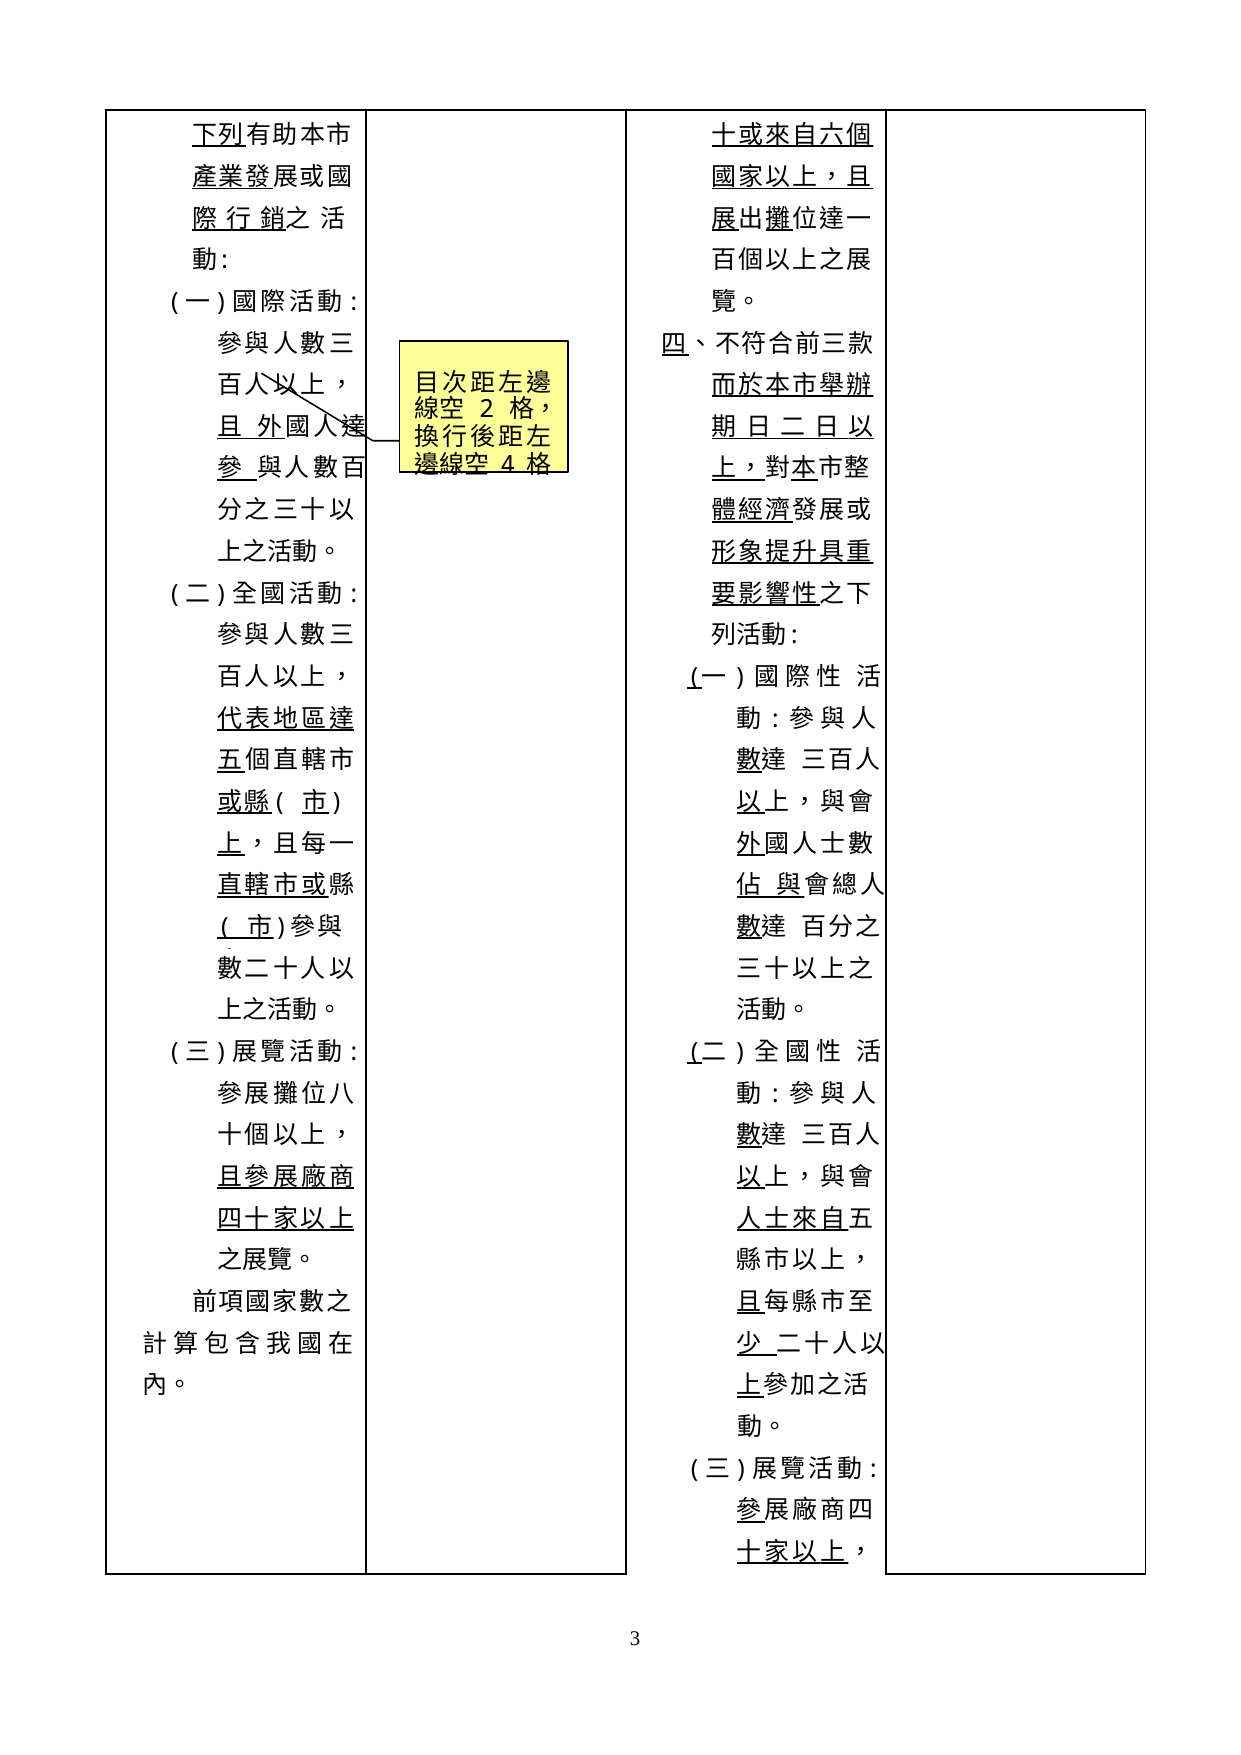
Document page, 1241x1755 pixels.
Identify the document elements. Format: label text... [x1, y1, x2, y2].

table_cell 覽。 [627, 282, 885, 323]
table_cell 百個以上之展 [627, 240, 885, 282]
table_cell 動:參與人 [627, 698, 885, 740]
table_cell ( 市)參與人 [107, 906, 365, 948]
table_cell 數達 三百人 [627, 740, 885, 781]
table_cell 列活動: [627, 615, 885, 656]
table_cell 十家以上， [627, 1531, 885, 1573]
table_cell 以上，與會 [627, 781, 885, 823]
table_cell 數達 百分之 [627, 906, 885, 948]
table_cell 參展廠商四 [627, 1490, 885, 1531]
table_cell 且每縣市至 [627, 1281, 885, 1323]
table_cell 產業發展或國 [107, 157, 365, 198]
table_cell 動。 [627, 1406, 885, 1448]
table_cell 上之活動。 [107, 990, 365, 1031]
table_cell 外國人士數 [627, 823, 885, 865]
table_cell 參 與人數百 [107, 451, 365, 490]
table_cell 直轄市或縣 [107, 865, 365, 906]
table_cell 動: [107, 240, 365, 282]
table_cell 線空 2 格， 換行後距左 [569, 398, 625, 451]
table_cell 代表地區達 [107, 698, 365, 740]
table_cell 四、不符合前三款 [627, 323, 885, 364]
table_cell 內。 [107, 1365, 365, 1573]
table_cell 且 外國人達 [107, 398, 365, 451]
table_header 十或來自六個 [627, 111, 885, 157]
table_cell 百人以上， [107, 656, 365, 698]
table_cell 期日二日以 [627, 398, 885, 451]
table_cell 活動。 [627, 990, 885, 1031]
table_cell (二)全國活動: [107, 573, 365, 615]
table_cell (三)展覽活動: [107, 1031, 365, 1073]
table_cell 且參展廠商 [107, 1156, 365, 1198]
table_cell 際行銷之活 [107, 198, 365, 240]
table_cell 參與人數三 [107, 323, 365, 364]
table_cell 邊線空4格 [367, 451, 625, 1573]
table_cell (三)展覽活動: [627, 1448, 885, 1490]
table_cell 四十家以上 [107, 1198, 365, 1240]
table_cell 百人以上， [107, 364, 365, 398]
table_cell 參與人數三 [107, 615, 365, 656]
table_cell 上，且每一 [107, 823, 365, 865]
table_cell 少 二十人以 [627, 1323, 885, 1365]
table_cell 或縣( 市) 以 [107, 781, 365, 823]
table_cell 三十以上之 [627, 948, 885, 990]
table_cell 上，對本市整 [627, 451, 885, 490]
table_cell 五個直轄市 [107, 740, 365, 781]
table_cell 前項國家數之 [107, 1281, 365, 1323]
table_cell 以上，與會 [627, 1156, 885, 1198]
table_cell 而於本市舉辦 [627, 364, 885, 398]
table_cell 動:參與人 [627, 1073, 885, 1115]
table_cell 數達 三百人 [627, 1115, 885, 1156]
table_header 下列有助本市 [107, 111, 365, 157]
table_cell 數二十人以 [107, 948, 365, 990]
table_cell (二)全國性 活 [627, 1031, 885, 1073]
table_cell 要影響性之下 [627, 573, 885, 615]
table_cell (一)國際活動: [107, 282, 365, 323]
table_cell 上之活動。 [107, 531, 365, 573]
table_cell 線空 2 格， 換行後距左 [367, 398, 399, 439]
table_cell 展出攤位達一 [627, 198, 885, 240]
table_cell 國家以上，且 [627, 157, 885, 198]
table_cell 佔 與會總人 [627, 865, 885, 906]
table_cell 人士來自五 [627, 1198, 885, 1240]
table_cell 線空 2 格， 換行後距左 [367, 439, 399, 451]
table_cell 體經濟發展或 [627, 490, 885, 531]
table_cell (一)國際性 活 [627, 656, 885, 698]
table_cell 縣市以上， [627, 1240, 885, 1281]
table_cell 形象提升具重 [627, 531, 885, 573]
table_cell 分之三十以 [107, 490, 365, 531]
table_cell 參展攤位八 [107, 1073, 365, 1115]
table_cell 十個以上， [107, 1115, 365, 1156]
table_header 目次距左邊 [367, 111, 625, 398]
table_cell 計算包含我國在 [107, 1323, 365, 1365]
table_header [887, 111, 1145, 1573]
table_cell 上參加之活 [627, 1365, 885, 1406]
table_cell 之展覽。 [107, 1240, 365, 1281]
